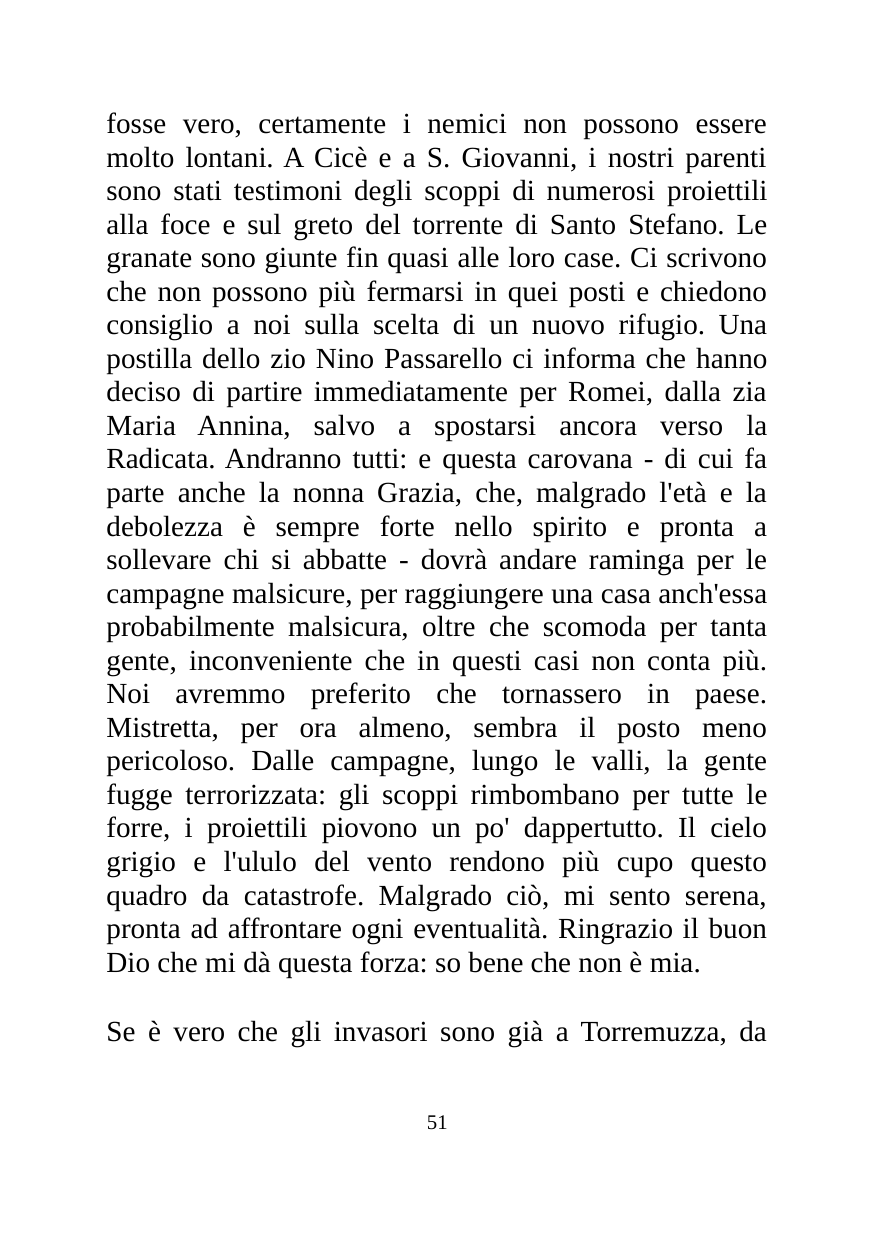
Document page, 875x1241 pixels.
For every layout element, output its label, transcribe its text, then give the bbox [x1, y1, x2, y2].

text fosse vero, certamente i nemici non possono essere molto lontani. A Cicè e a S. Giovanni, i nostri parenti sono stati testimoni degli scoppi di numerosi proiettili alla foce e sul greto del torrente di Santo Stefano. Le granate sono giunte fin quasi alle loro case. Ci scrivono che non possono più fermarsi in quei posti e chiedono consiglio a noi sulla scelta di un nuovo rifugio. Una postilla dello zio Nino Passarello ci informa che hanno deciso di partire immediatamente per Romei, dalla zia Maria Annina, salvo a spostarsi ancora verso la Radicata. Andranno tutti: e questa carovana - di cui fa parte anche la nonna Grazia, che, malgrado l'età e la debolezza è sempre forte nello spirito e pronta a sollevare chi si abbatte - dovrà andare raminga per le campagne malsicure, per raggiungere una casa anch'essa probabilmente malsicura, oltre che scomoda per tanta gente, inconveniente che in questi casi non conta più. Noi avremmo preferito che tornassero in paese. Mistretta, per ora almeno, sembra il posto meno pericoloso. Dalle campagne, lungo le valli, la gente fugge terrorizzata: gli scoppi rimbombano per tutte le forre, i proiettili piovono un po' dappertutto. Il cielo grigio e l'ululo del vento rendono più cupo questo quadro da catastrofe. Malgrado ciò, mi sento serena, pronta ad affrontare ogni eventualità. Ringrazio il buon Dio che mi dà questa forza: so bene che non è mia. [106, 106, 768, 978]
text Se è vero che gli invasori sono già a Torremuzza, da [106, 1014, 768, 1048]
